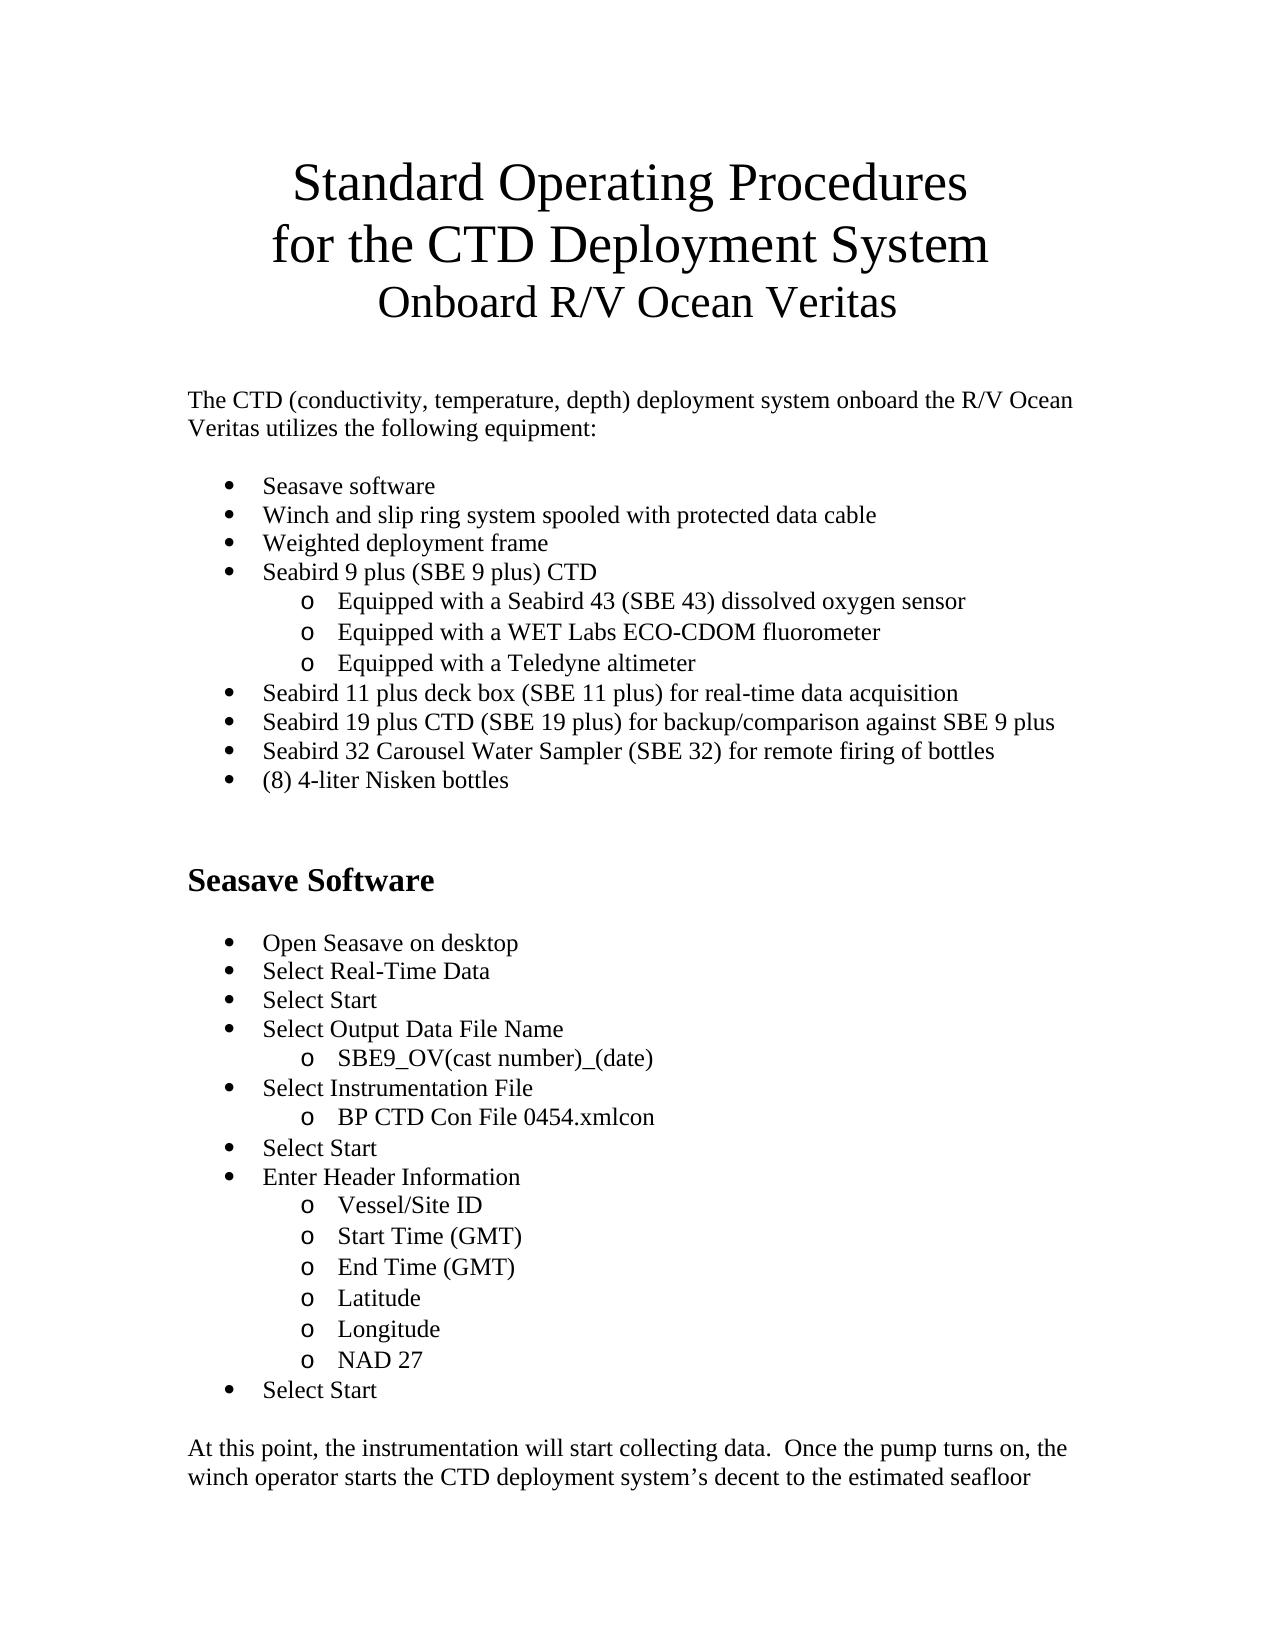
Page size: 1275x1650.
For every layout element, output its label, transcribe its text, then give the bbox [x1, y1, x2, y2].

list Select Instrumentation File [225, 1073, 1087, 1102]
list Seabird 11 plus deck box (SBE 11 plus) for real-time data acquisition [225, 678, 1087, 707]
list Equipped with a Teledyne altimeter [300, 648, 1087, 678]
list End Time (GMT) [300, 1252, 1087, 1283]
text At this point, the instrumentation will start collecting data. Once the pump turns on, the winch operator starts the CTD deployment system’s decent to the estimated seafloor [187, 1433, 1087, 1491]
list SBE9_OV(cast number)_(date) [300, 1043, 1087, 1073]
list (8) 4-liter Nisken bottles [225, 765, 1087, 793]
text Onboard R/V Ocean Veritas [187, 274, 1087, 327]
list NAD 27 [300, 1345, 1087, 1376]
list Enter Header Information [225, 1162, 1087, 1191]
text Standard Operating Procedures [187, 150, 1087, 212]
text for the CTD Deployment System [187, 212, 1087, 274]
list Equipped with a Seabird 43 (SBE 43) dissolved oxygen sensor [300, 586, 1087, 617]
list Select Start [225, 1376, 1087, 1404]
list Seasave software [225, 471, 1087, 500]
list Vessel/Site ID [300, 1191, 1087, 1221]
list Select Start [225, 1133, 1087, 1162]
list Select Real-Time Data [225, 956, 1087, 985]
list Select Start [225, 985, 1087, 1014]
list Select Output Data File Name [225, 1014, 1087, 1043]
list Open Seasave on desktop [225, 928, 1087, 956]
text The CTD (conductivity, temperature, depth) deployment system onboard the R/V Ocean Veritas utilizes the following equipment: [187, 385, 1087, 442]
list Equipped with a WET Labs ECO-CDOM fluorometer [300, 617, 1087, 648]
list Weighted deployment frame [225, 528, 1087, 557]
list Seabird 19 plus CTD (SBE 19 plus) for backup/comparison against SBE 9 plus [225, 707, 1087, 736]
list Start Time (GMT) [300, 1221, 1087, 1252]
text Seasave Software [187, 861, 1087, 899]
list Latitude [300, 1283, 1087, 1314]
list Seabird 9 plus (SBE 9 plus) CTD [225, 557, 1087, 586]
list BP CTD Con File 0454.xmlcon [300, 1102, 1087, 1133]
list Winch and slip ring system spooled with protected data cable [225, 500, 1087, 528]
list Longitude [300, 1314, 1087, 1345]
list Seabird 32 Carousel Water Sampler (SBE 32) for remote firing of bottles [225, 736, 1087, 765]
